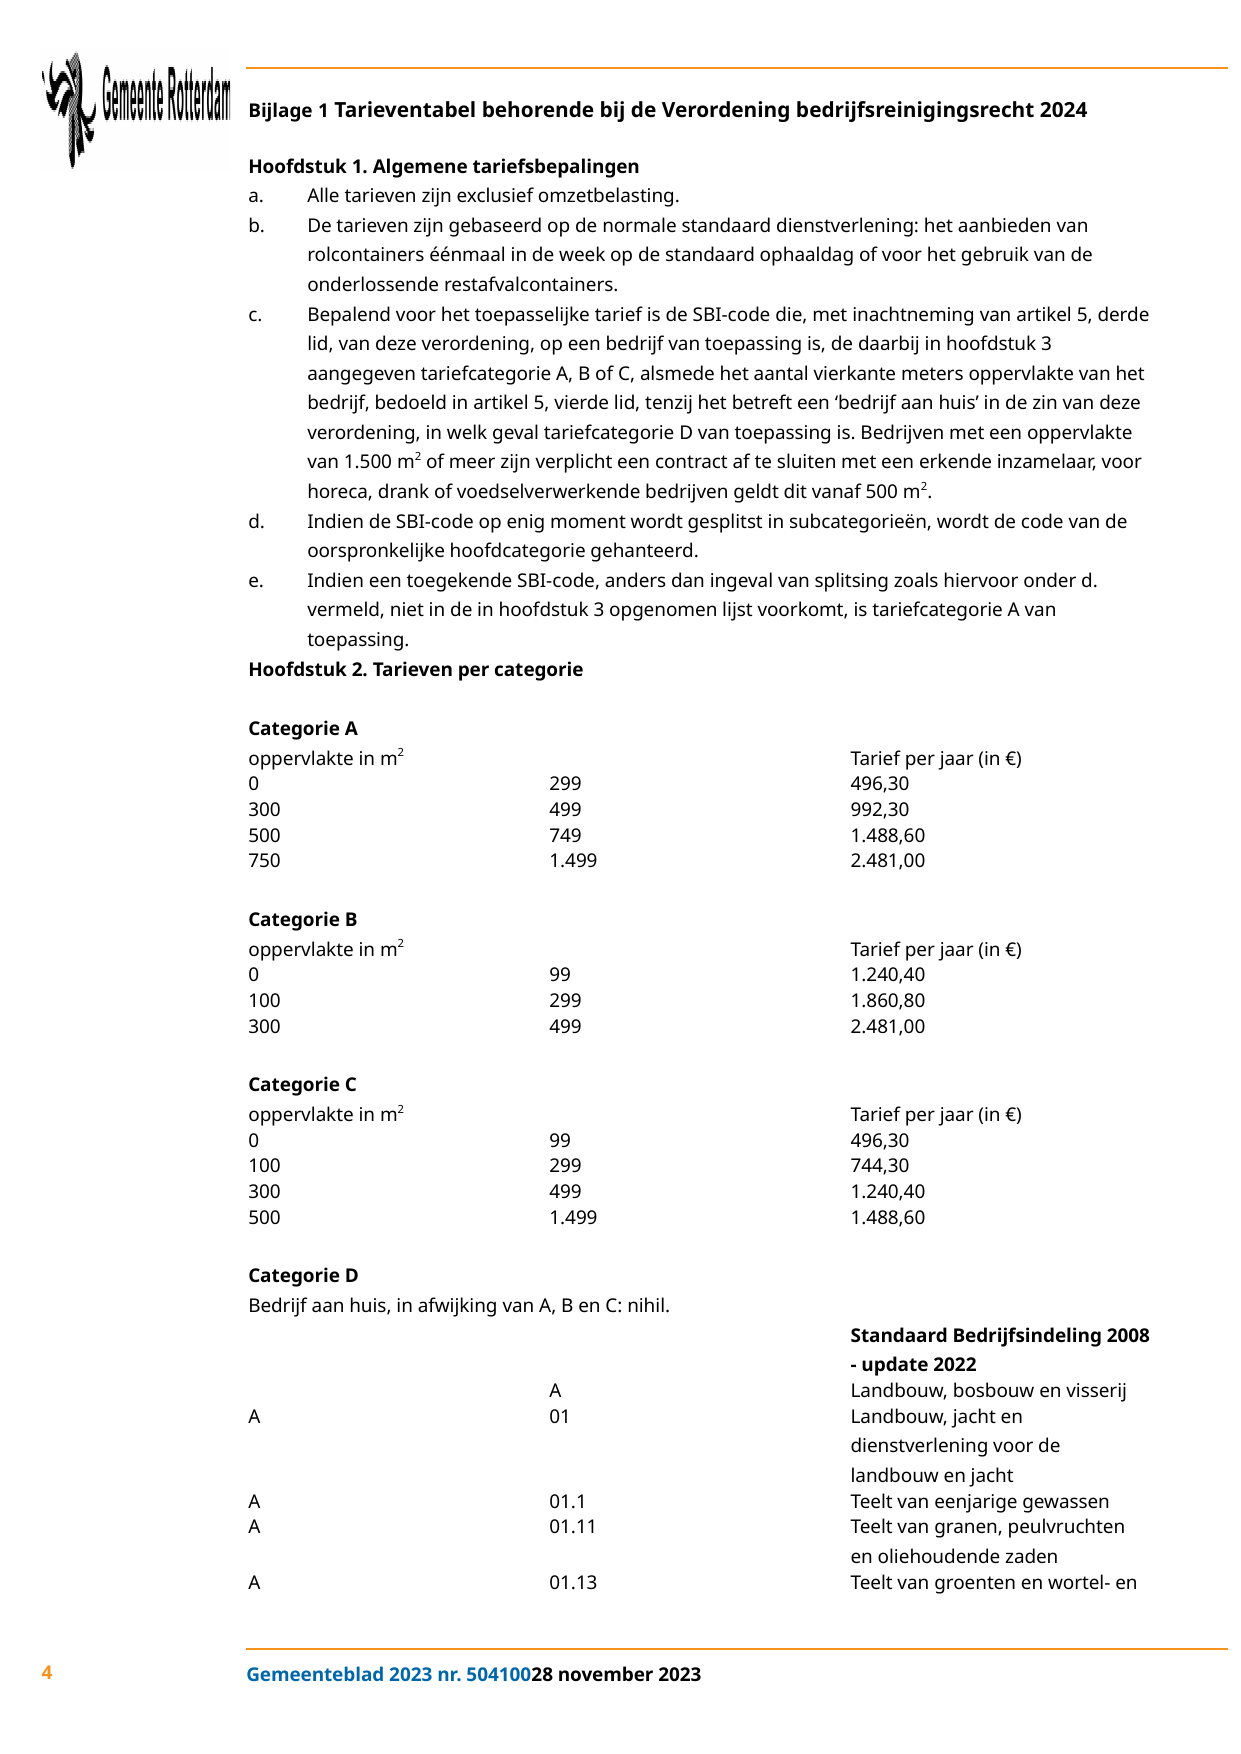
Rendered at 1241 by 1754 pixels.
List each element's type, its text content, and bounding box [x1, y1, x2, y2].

table_cell 750 [248, 848, 549, 873]
table_cell 496,30 [850, 1127, 1152, 1153]
table_cell 499 [549, 1013, 850, 1039]
table_cell 99 [549, 962, 850, 987]
table_cell 499 [549, 1179, 850, 1204]
table_cell 0 [248, 962, 549, 987]
table_cell Teelt van groenten en wortel- en [850, 1569, 1152, 1595]
table_cell A [248, 1403, 549, 1488]
text Categorie A [248, 715, 1152, 741]
table_cell 496,30 [850, 770, 1152, 796]
table_cell 300 [248, 796, 549, 822]
table_cell 01.11 [549, 1514, 850, 1569]
table_cell 300 [248, 1013, 549, 1039]
table_cell 01.13 [549, 1569, 850, 1595]
table_cell A [248, 1488, 549, 1514]
table_header [549, 1101, 850, 1127]
table_header [248, 1322, 549, 1377]
table_cell 299 [549, 770, 850, 796]
table_header oppervlakte in m2 [248, 1101, 549, 1127]
table_cell 1.240,40 [850, 962, 1152, 987]
text Hoofdstuk 2. Tarieven per categorie [248, 656, 1152, 682]
table_cell A [549, 1377, 850, 1403]
table_cell [248, 1377, 549, 1403]
table_cell 1.860,80 [850, 987, 1152, 1013]
table_cell Landbouw, bosbouw en visserij [850, 1377, 1152, 1403]
table_header [549, 936, 850, 962]
table_cell A [248, 1569, 549, 1595]
table_cell 1.488,60 [850, 822, 1152, 848]
table_header Tarief per jaar (in €) [850, 745, 1152, 770]
table_cell 0 [248, 770, 549, 796]
table_cell 0 [248, 1127, 549, 1153]
text Bedrijf aan huis, in afwijking van A, B en C: nihil. [248, 1292, 1152, 1318]
table_header Standaard Bedrijfsindeling 2008 - update 2022 [850, 1322, 1152, 1377]
text Categorie D [248, 1263, 1152, 1288]
picture [41, 47, 231, 172]
text Categorie C [248, 1072, 1152, 1097]
table_cell 992,30 [850, 796, 1152, 822]
table_cell 500 [248, 1204, 549, 1230]
table_cell 744,30 [850, 1153, 1152, 1178]
text Hoofdstuk 1. Algemene tariefsbepalingen [248, 153, 1152, 179]
list Alle tarieven zijn exclusief omzetbelasting. [248, 182, 1152, 208]
table_header [549, 1322, 850, 1377]
table_cell 100 [248, 1153, 549, 1178]
table_cell 300 [248, 1179, 549, 1204]
table_cell 1.240,40 [850, 1179, 1152, 1204]
table_cell 299 [549, 1153, 850, 1178]
list Indien de SBI-code op enig moment wordt gesplitst in subcategorieën, wordt de code van de oorspronkelijke hoofdcategorie gehanteerd. [248, 508, 1152, 563]
table_cell Teelt van eenjarige gewassen [850, 1488, 1152, 1514]
list De tarieven zijn gebaseerd op de normale standaard dienstverlening: het aanbieden van rolcontainers éénmaal in de week op de standaard ophaaldag of voor het gebruik van de onderlossende restafvalcontainers. [248, 212, 1152, 297]
table_header oppervlakte in m2 [248, 745, 549, 770]
list Indien een toegekende SBI-code, anders dan ingeval van splitsing zoals hiervoor onder d. vermeld, niet in de in hoofdstuk 3 opgenomen lijst voorkomt, is tariefcategorie A van toepassing. [248, 567, 1152, 652]
table_cell 01.1 [549, 1488, 850, 1514]
table_cell 500 [248, 822, 549, 848]
table_cell Teelt van granen, peulvruchten en oliehoudende zaden [850, 1514, 1152, 1569]
table_cell 1.488,60 [850, 1204, 1152, 1230]
table_cell 1.499 [549, 1204, 850, 1230]
table_header oppervlakte in m2 [248, 936, 549, 962]
table_cell 100 [248, 987, 549, 1013]
text Bijlage 1 Tarieventabel behorende bij de Verordening bedrijfsreinigingsrecht 2024 [248, 95, 1152, 123]
list Bepalend voor het toepasselijke tarief is de SBI-code die, met inachtneming van artikel 5, derde lid, van deze verordening, op een bedrijf van toepassing is, de daarbij in hoofdstuk 3 aangegeven tariefcategorie A, B of C, alsmede het aantal vierkante meters oppervlakte van het bedrijf, bedoeld in artikel 5, vierde lid, tenzij het betreft een ‘bedrijf aan huis’ in de zin van deze verordening, in welk geval tariefcategorie D van toepassing is. Bedrijven met een oppervlakte van 1.500 m2 of meer zijn verplicht een contract af te sluiten met een erkende inzamelaar, voor horeca, drank of voedselverwerkende bedrijven geldt dit vanaf 500 m2. [248, 301, 1152, 504]
table_cell 499 [549, 796, 850, 822]
table_cell Landbouw, jacht en dienstverlening voor de landbouw en jacht [850, 1403, 1152, 1488]
table_cell 2.481,00 [850, 1013, 1152, 1039]
table_header Tarief per jaar (in €) [850, 936, 1152, 962]
table_header [549, 745, 850, 770]
table_cell 01 [549, 1403, 850, 1488]
table_cell 2.481,00 [850, 848, 1152, 873]
table_cell 749 [549, 822, 850, 848]
table_cell 299 [549, 987, 850, 1013]
text Categorie B [248, 906, 1152, 932]
table_cell A [248, 1514, 549, 1569]
table_header Tarief per jaar (in €) [850, 1101, 1152, 1127]
table_cell 99 [549, 1127, 850, 1153]
table_cell 1.499 [549, 848, 850, 873]
